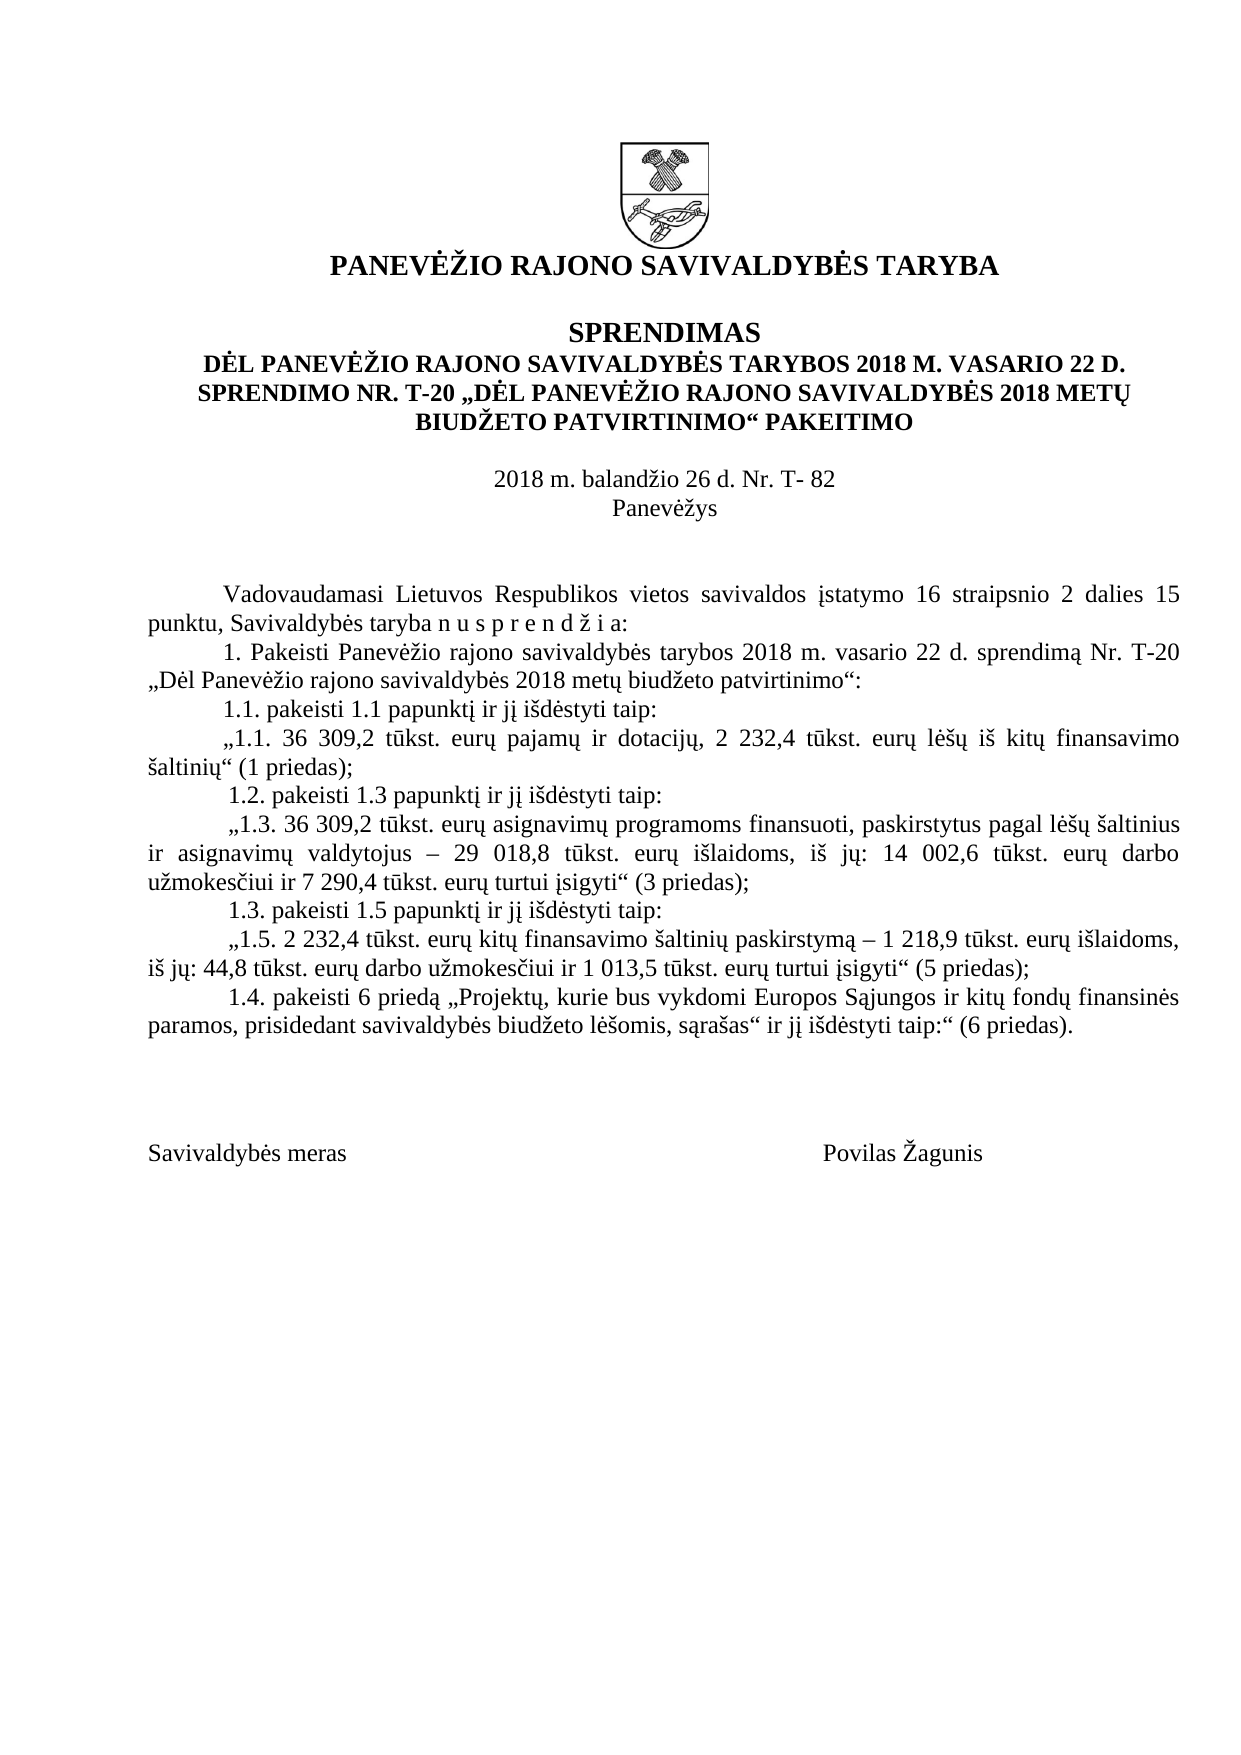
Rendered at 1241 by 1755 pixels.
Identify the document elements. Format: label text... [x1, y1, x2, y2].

text PANEVĖŽIO RAJONO SAVIVALDYBĖS TARYBA [148, 248, 1181, 282]
text „1.3. 36 309,2 tūkst. eurų asignavimų programoms finansuoti, paskirstytus pagal lėšų šaltinius ir asignavimų valdytojus – 29 018,8 tūkst. eurų išlaidoms, iš jų: 14 002,6 tūkst. eurų darbo užmokesčiui ir 7 290,4 tūkst. eurų turtui įsigyti“ (3 priedas); [148, 809, 1181, 895]
text 1.3. pakeisti 1.5 papunktį ir jį išdėstyti taip: [148, 895, 1181, 924]
text DĖL PANEVĖŽIO RAJONO SAVIVALDYBĖS TARYBOS 2018 M. VASARIO 22 D. SPRENDIMO NR. T-20 „DĖL PANEVĖŽIO RAJONO SAVIVALDYBĖS 2018 METŲ BIUDŽETO PATVIRTINIMO“ PAKEITIMO [148, 349, 1181, 435]
text 1.2. pakeisti 1.3 papunktį ir jį išdėstyti taip: [148, 780, 1181, 809]
text „1.5. 2 232,4 tūkst. eurų kitų finansavimo šaltinių paskirstymą – 1 218,9 tūkst. eurų išlaidoms, iš jų: 44,8 tūkst. eurų darbo užmokesčiui ir 1 013,5 tūkst. eurų turtui įsigyti“ (5 priedas); [148, 924, 1181, 982]
text Savivaldybės meras Povilas Žagunis [148, 1138, 1181, 1167]
text Panevėžys [148, 493, 1181, 522]
text 1.4. pakeisti 6 priedą „Projektų, kurie bus vykdomi Europos Sąjungos ir kitų fondų finansinės paramos, prisidedant savivaldybės biudžeto lėšomis, sąrašas“ ir jį išdėstyti taip:“ (6 priedas). [148, 982, 1181, 1039]
text 1.1. pakeisti 1.1 papunktį ir jį išdėstyti taip: [148, 694, 1181, 723]
text 2018 m. balandžio 26 d. Nr. T- 82 [148, 464, 1181, 493]
text „1.1. 36 309,2 tūkst. eurų pajamų ir dotacijų, 2 232,4 tūkst. eurų lėšų iš kitų finansavimo šaltinių“ (1 priedas); [148, 723, 1181, 780]
text SPRENDIMAS [148, 316, 1181, 349]
text Vadovaudamasi Lietuvos Respublikos vietos savivaldos įstatymo 16 straipsnio 2 dalies 15 punktu, Savivaldybės taryba n u s p r e n d ž i a: [148, 579, 1181, 637]
text 1. Pakeisti Panevėžio rajono savivaldybės tarybos 2018 m. vasario 22 d. sprendimą Nr. T-20 „Dėl Panevėžio rajono savivaldybės 2018 metų biudžeto patvirtinimo“: [148, 637, 1181, 694]
